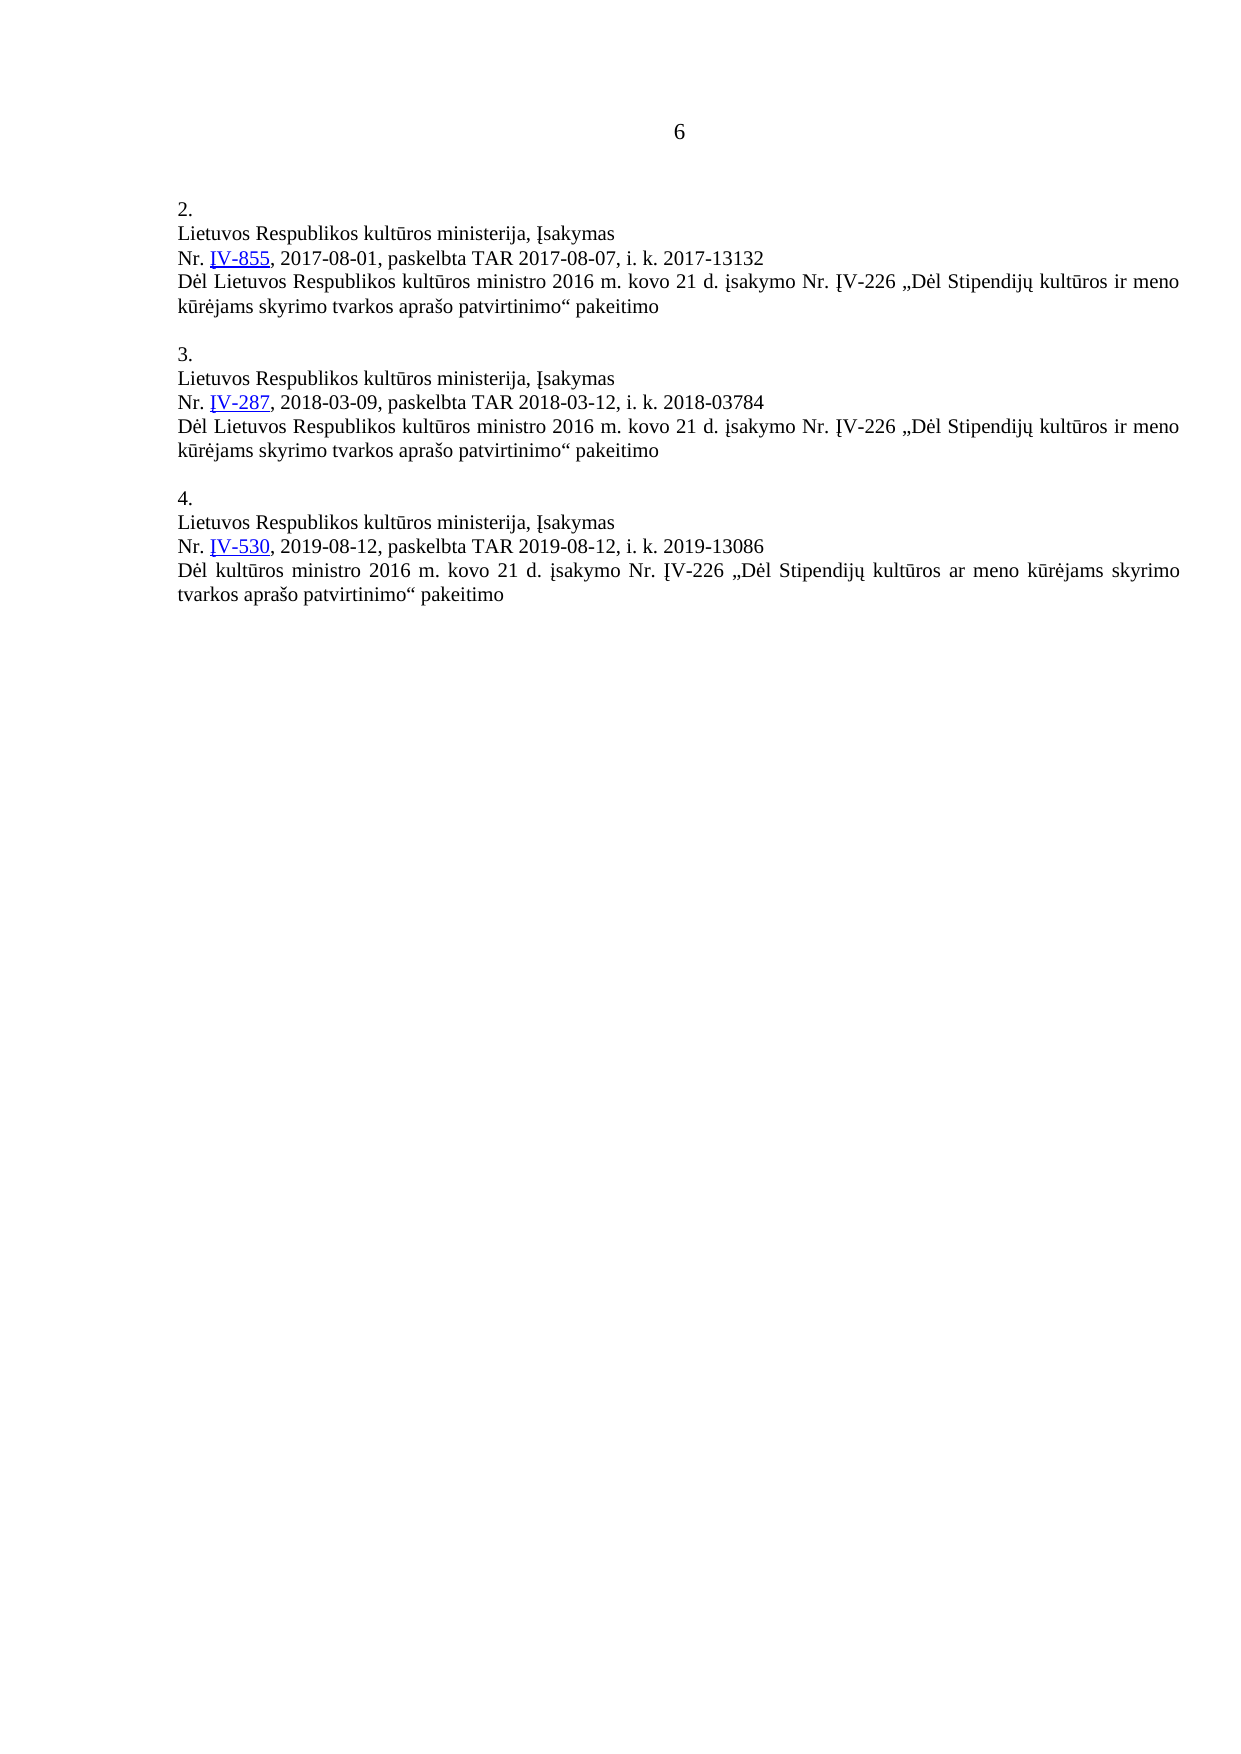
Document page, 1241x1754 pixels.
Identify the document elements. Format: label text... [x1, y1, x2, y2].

text 4. [177, 486, 1181, 510]
text Nr. ĮV-530, 2019-08-12, paskelbta TAR 2019-08-12, i. k. 2019-13086 [177, 534, 1181, 558]
text Lietuvos Respublikos kultūros ministerija, Įsakymas [177, 366, 1181, 390]
text 3. [177, 342, 1181, 366]
text Dėl Lietuvos Respublikos kultūros ministro 2016 m. kovo 21 d. įsakymo Nr. ĮV-226 „Dėl Stipendijų kultūros ir meno kūrėjams skyrimo tvarkos aprašo patvirtinimo“ pakeitimo [177, 414, 1181, 462]
text Lietuvos Respublikos kultūros ministerija, Įsakymas [177, 221, 1181, 245]
text 2. [177, 197, 1181, 221]
text Nr. ĮV-287, 2018-03-09, paskelbta TAR 2018-03-12, i. k. 2018-03784 [177, 390, 1181, 414]
text Nr. ĮV-855, 2017-08-01, paskelbta TAR 2017-08-07, i. k. 2017-13132 [177, 245, 1181, 269]
text Dėl Lietuvos Respublikos kultūros ministro 2016 m. kovo 21 d. įsakymo Nr. ĮV-226 „Dėl Stipendijų kultūros ir meno kūrėjams skyrimo tvarkos aprašo patvirtinimo“ pakeitimo [177, 269, 1181, 318]
text Lietuvos Respublikos kultūros ministerija, Įsakymas [177, 510, 1181, 534]
text Dėl kultūros ministro 2016 m. kovo 21 d. įsakymo Nr. ĮV-226 „Dėl Stipendijų kultūros ar meno kūrėjams skyrimo tvarkos aprašo patvirtinimo“ pakeitimo [177, 558, 1181, 606]
